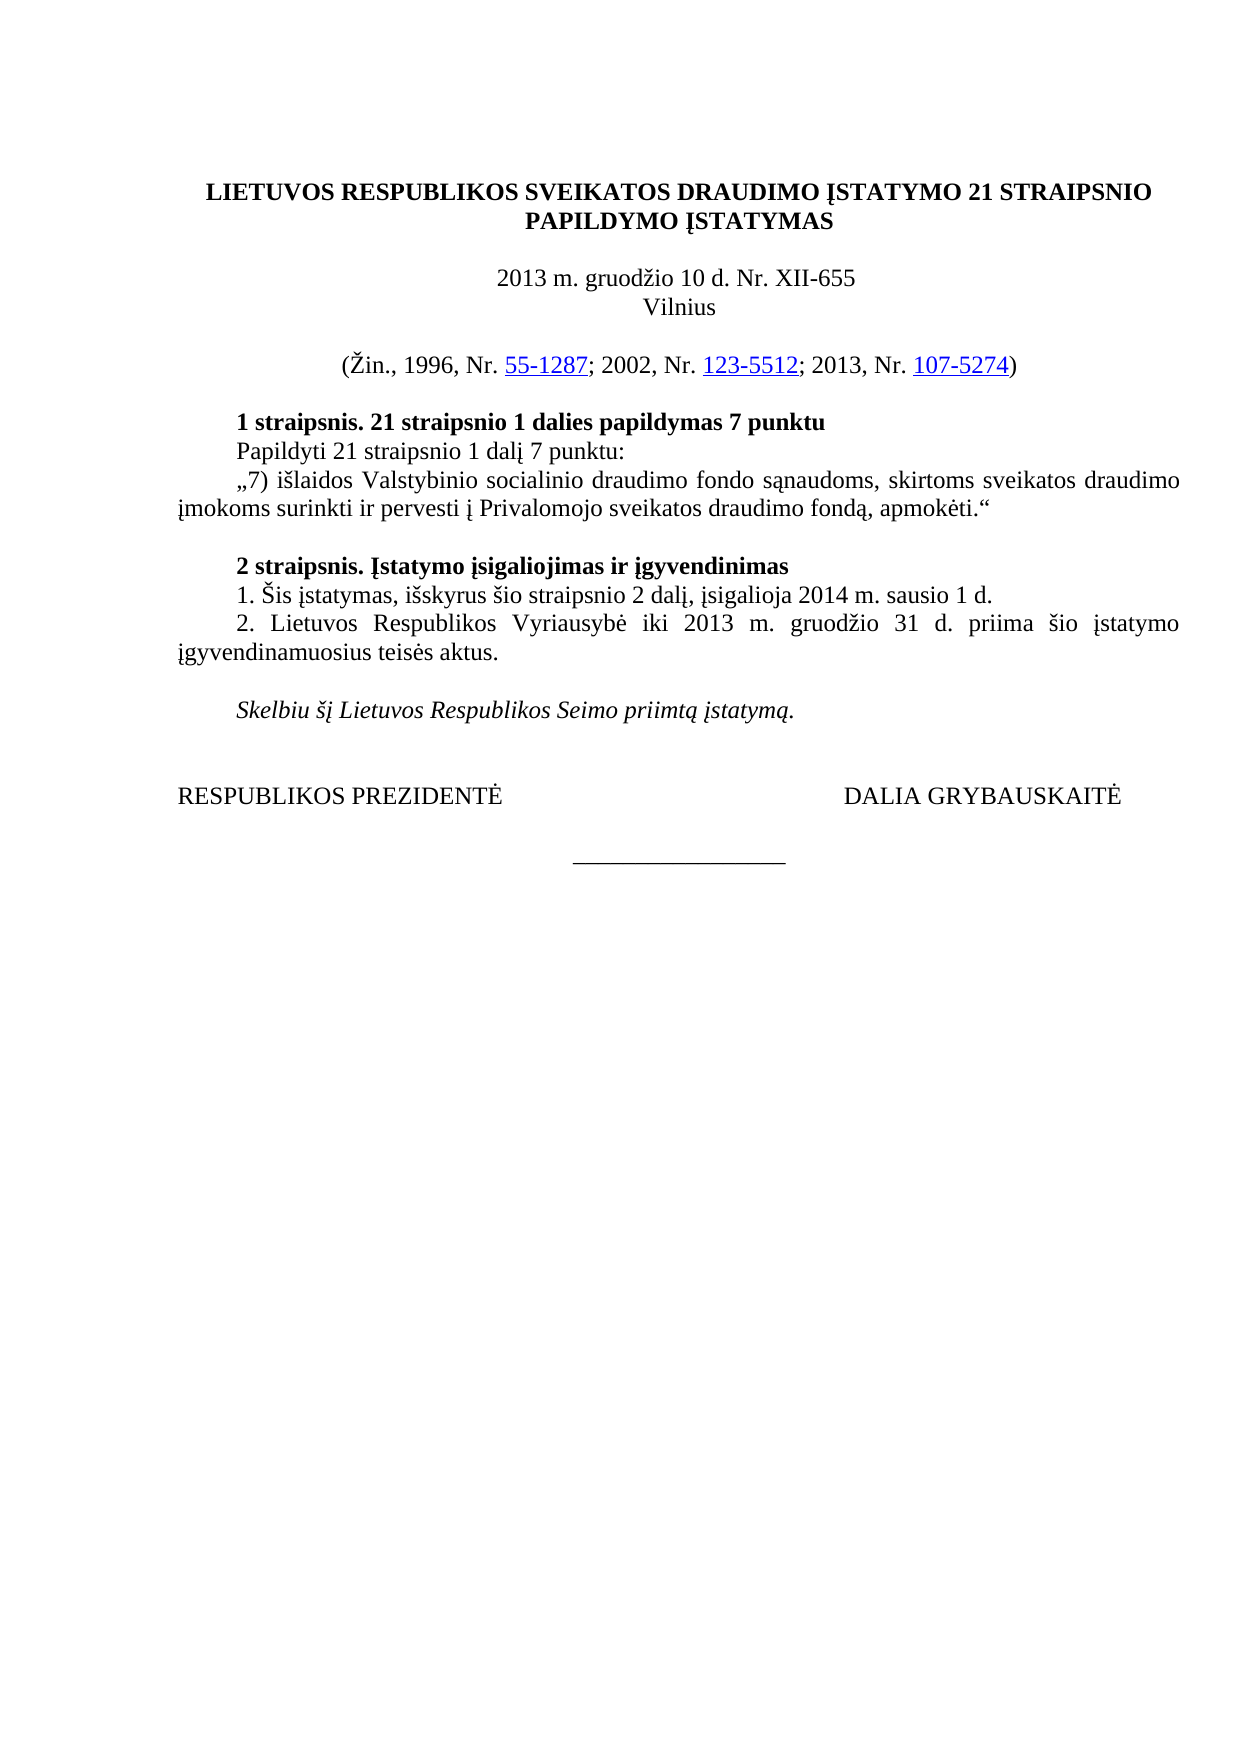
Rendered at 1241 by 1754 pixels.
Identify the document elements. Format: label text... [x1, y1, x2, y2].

text Vilnius [177, 292, 1181, 321]
text 1 straipsnis. 21 straipsnio 1 dalies papildymas 7 punktu [177, 407, 1181, 436]
text (Žin., 1996, Nr. 55-1287; 2002, Nr. 123-5512; 2013, Nr. 107-5274) [177, 350, 1181, 378]
text RESPUBLIKOS PREZIDENTĖ DALIA GRYBAUSKAITĖ [177, 781, 1181, 810]
text Skelbiu šį Lietuvos Respublikos Seimo priimtą įstatymą. [177, 695, 1181, 723]
text 2 straipsnis. Įstatymo įsigaliojimas ir įgyvendinimas [177, 551, 1181, 580]
text 2. Lietuvos Respublikos Vyriausybė iki 2013 m. gruodžio 31 d. priima šio įstatymo įgyvendinamuosius teisės aktus. [177, 608, 1181, 666]
text „7) išlaidos Valstybinio socialinio draudimo fondo sąnaudoms, skirtoms sveikatos draudimo įmokoms surinkti ir pervesti į Privalomojo sveikatos draudimo fondą, apmokėti.“ [177, 465, 1181, 522]
text 2013 m. gruodžio 10 d. Nr. XII-655 [177, 263, 1181, 292]
text 1. Šis įstatymas, išskyrus šio straipsnio 2 dalį, įsigalioja 2014 m. sausio 1 d. [177, 580, 1181, 608]
text LIETUVOS RESPUBLIKOS SVEIKATOS DRAUDIMO ĮSTATYMO 21 STRAIPSNIO PAPILDYMO ĮSTATYMAS [177, 177, 1181, 235]
text _________________ [177, 838, 1181, 867]
text Papildyti 21 straipsnio 1 dalį 7 punktu: [177, 436, 1181, 465]
